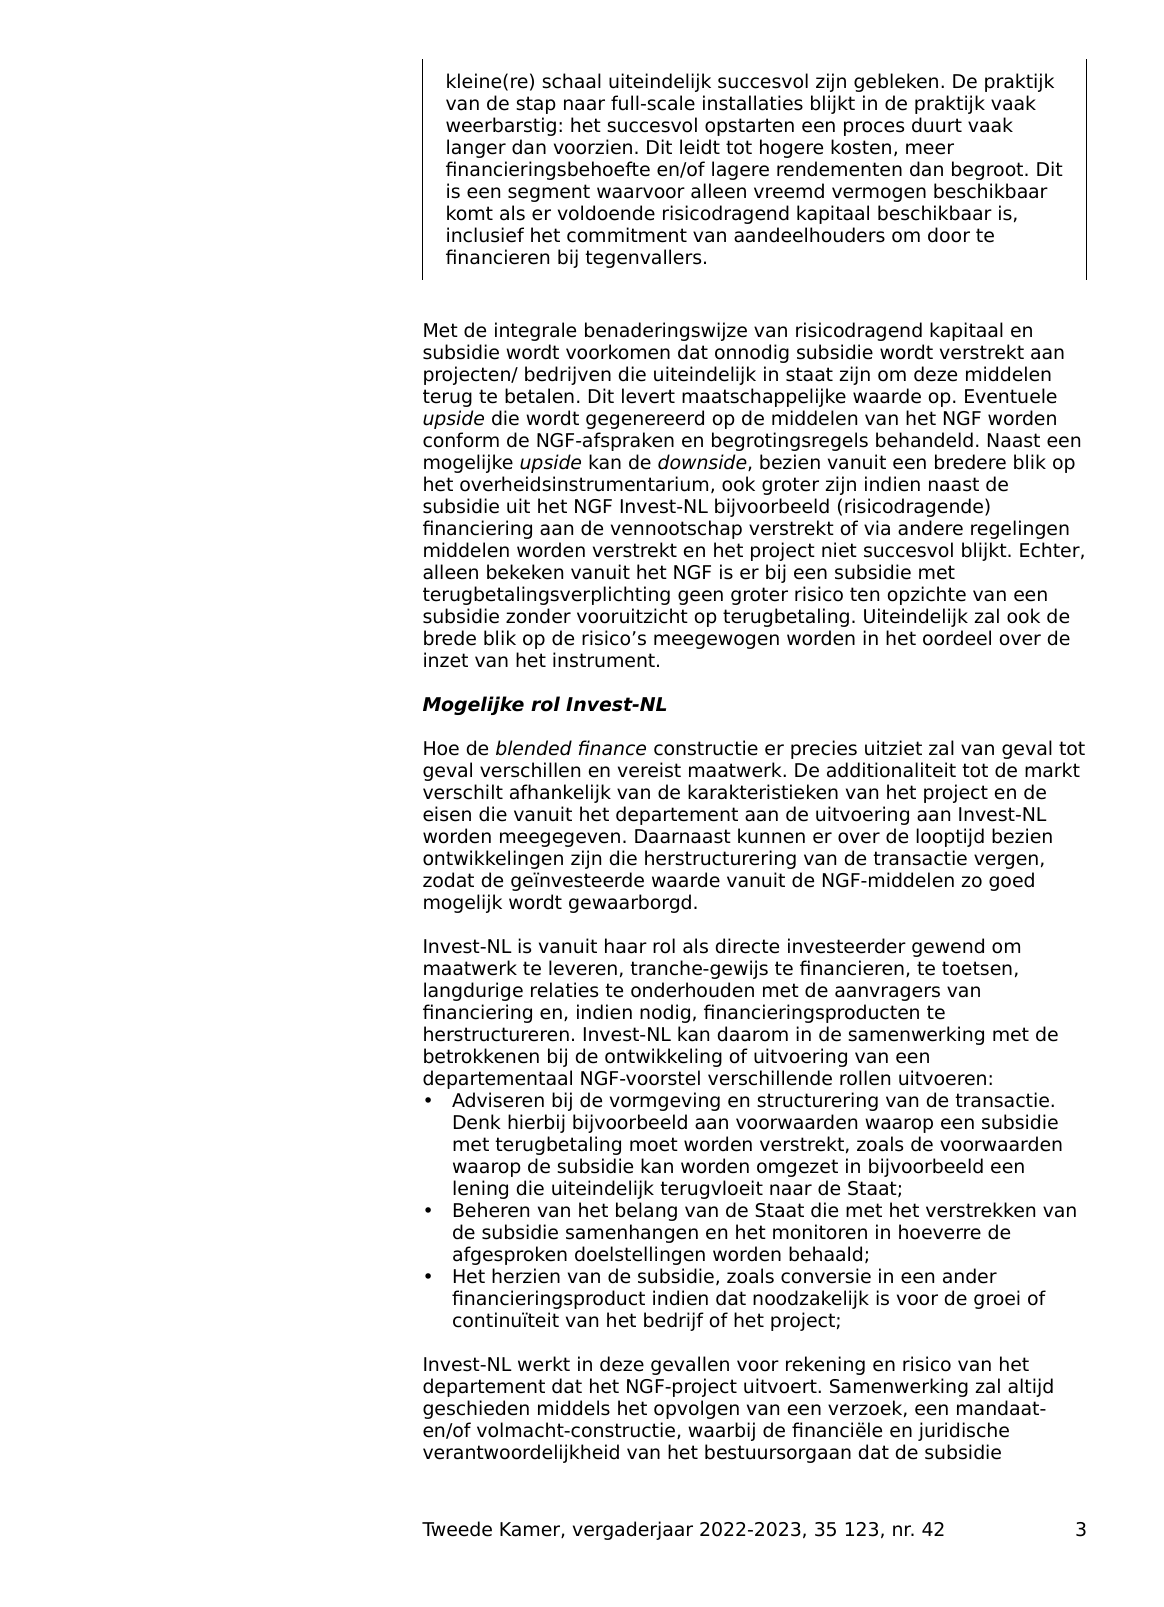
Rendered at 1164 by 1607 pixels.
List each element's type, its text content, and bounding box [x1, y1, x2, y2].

text • Adviseren bij de vormgeving en structurering van de transactie. Denk hierbij bijvoorbeeld aan voorwaarden waarop een subsidie met terugbetaling moet worden verstrekt, zoals de voorwaarden waarop de subsidie kan worden omgezet in bijvoorbeeld een lening die uiteindelijk terugvloeit naar de Staat; [422, 1090, 1087, 1200]
text Invest-NL is vanuit haar rol als directe investeerder gewend om maatwerk te leveren, tranche-gewijs te financieren, te toetsen, langdurige relaties te onderhouden met de aanvragers van financiering en, indien nodig, financieringsproducten te herstructureren. Invest-NL kan daarom in de samenwerking met de betrokkenen bij de ontwikkeling of uitvoering van een departementaal NGF-voorstel verschillende rollen uitvoeren: [422, 936, 1087, 1090]
text Hoe de blended finance constructie er precies uitziet zal van geval tot geval verschillen en vereist maatwerk. De additionaliteit tot de markt verschilt afhankelijk van de karakteristieken van het project en de eisen die vanuit het departement aan de uitvoering aan Invest-NL worden meegegeven. Daarnaast kunnen er over de looptijd bezien ontwikkelingen zijn die herstructurering van de transactie vergen, zodat de geïnvesteerde waarde vanuit de NGF-middelen zo goed mogelijk wordt gewaarborgd. [422, 738, 1087, 914]
text • Het herzien van de subsidie, zoals conversie in een ander financieringsproduct indien dat noodzakelijk is voor de groei of continuïteit van het bedrijf of het project; [422, 1266, 1087, 1332]
text Met de integrale benaderingswijze van risicodragend kapitaal en subsidie wordt voorkomen dat onnodig subsidie wordt verstrekt aan projecten/ bedrijven die uiteindelijk in staat zijn om deze middelen terug te betalen. Dit levert maatschappelijke waarde op. Eventuele upside die wordt gegenereerd op de middelen van het NGF worden conform de NGF-afspraken en begrotingsregels behandeld. Naast een mogelijke upside kan de downside, bezien vanuit een bredere blik op het overheidsinstrumentarium, ook groter zijn indien naast de subsidie uit het NGF Invest-NL bijvoorbeeld (risicodragende) financiering aan de vennootschap verstrekt of via andere regelingen middelen worden verstrekt en het project niet succesvol blijkt. Echter, alleen bekeken vanuit het NGF is er bij een subsidie met terugbetalingsverplichting geen groter risico ten opzichte van een subsidie zonder vooruitzicht op terugbetaling. Uiteindelijk zal ook de brede blik op de risico’s meegewogen worden in het oordeel over de inzet van het instrument. [422, 320, 1087, 672]
table_header kleine(re) schaal uiteindelijk succesvol zijn gebleken. De praktijk van de stap naar full-scale installaties blijkt in de praktijk vaak weerbarstig: het succesvol opstarten een proces duurt vaak langer dan voorzien. Dit leidt tot hogere kosten, meer financieringsbehoefte en/of lagere rendementen dan begroot. Dit is een segment waarvoor alleen vreemd vermogen beschikbaar komt als er voldoende risicodragend kapitaal beschikbaar is, inclusief het commitment van aandeelhouders om door te financieren bij tegenvallers. [423, 59, 1086, 280]
text Invest-NL werkt in deze gevallen voor rekening en risico van het departement dat het NGF-project uitvoert. Samenwerking zal altijd geschieden middels het opvolgen van een verzoek, een mandaat- en/of volmacht-constructie, waarbij de financiële en juridische verantwoordelijkheid van het bestuursorgaan dat de subsidie [422, 1354, 1087, 1464]
subtitle Mogelijke rol Invest-NL [422, 694, 1087, 716]
text • Beheren van het belang van de Staat die met het verstrekken van de subsidie samenhangen en het monitoren in hoeverre de afgesproken doelstellingen worden behaald; [422, 1200, 1087, 1266]
